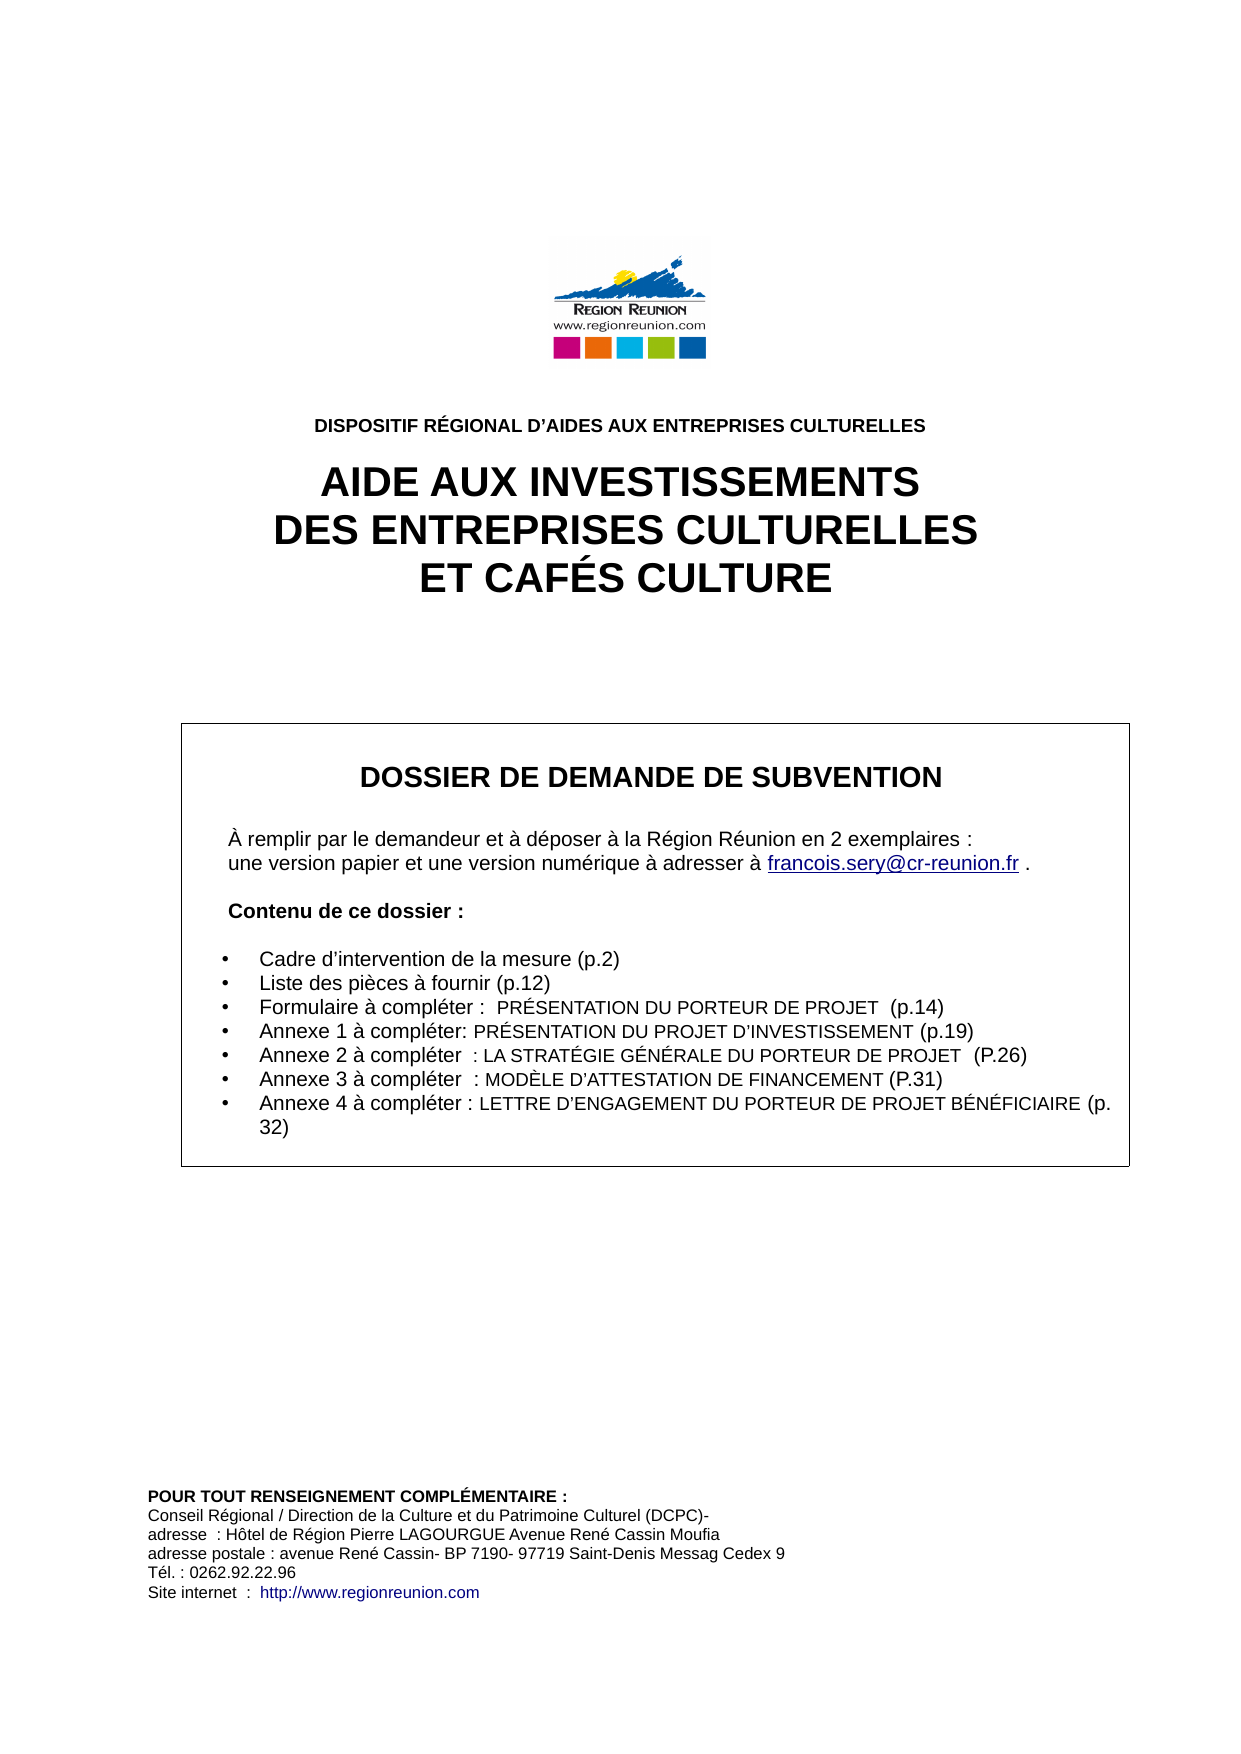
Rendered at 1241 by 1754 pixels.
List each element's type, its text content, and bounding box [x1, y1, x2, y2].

text DOSSIER DE DEMANDE DE SUBVENTION [184, 760, 1126, 793]
list Formulaire à compléter : PRéSENTATION DU PORTEUR DE PROJET (p.14) [222, 995, 1126, 1019]
text une version papier et une version numérique à adresser à francois.sery@cr-reunion.fr . [184, 851, 1126, 875]
text À remplir par le demandeur et à déposer à la Région Réunion en 2 exemplaires : [184, 827, 1126, 851]
text DISPOSITIF RÉGIONAL D’AIDES AUX ENTREPRISES CULTURELLES [148, 414, 1092, 436]
list Annexe 3 à compléter : MODÈLE D’ATTESTATION de FINANCEMENT (p.31) [222, 1067, 1126, 1091]
picture [548, 236, 711, 369]
text DES ENTREPRISES CULTURELLES [148, 505, 1092, 553]
list Cadre d’intervention de la mesure (p.2) [222, 947, 1126, 971]
list Liste des pièces à fournir (p.12) [222, 971, 1126, 995]
subtitle Pour tout renseignement complémentaire : Conseil Régional / Direction de la Culture et du Patrimoine Culturel (DCPC)- adresse : Hôtel de Région Pierre LAGOURGUE Avenue René Cassin Moufia adresse postale : avenue René Cassin- BP 7190- 97719 Saint-Denis Messag Cedex 9 Tél. : 0262.92.22.96 Site internet : http://www.regionreunion.com [148, 1487, 1092, 1602]
text ET CAFÉS CULTURE [148, 553, 1092, 601]
text AIDE AUX INVESTISSEMENTS [148, 457, 1092, 505]
list Annexe 2 à compléter : La stratégie générale du porteur de projet (P.26) [222, 1043, 1126, 1067]
list Annexe 1 à compléter: PRéSENTATION DU PROJET D’INVESTISSEMENT (p.19) [222, 1019, 1126, 1043]
text Contenu de ce dossier : [184, 899, 1126, 923]
list Annexe 4 à compléter : LETTRE D’ENGAGEMENT DU PORTEUR DE PROJET BÉNÉFICIAIRE (p. 32) [222, 1091, 1126, 1139]
